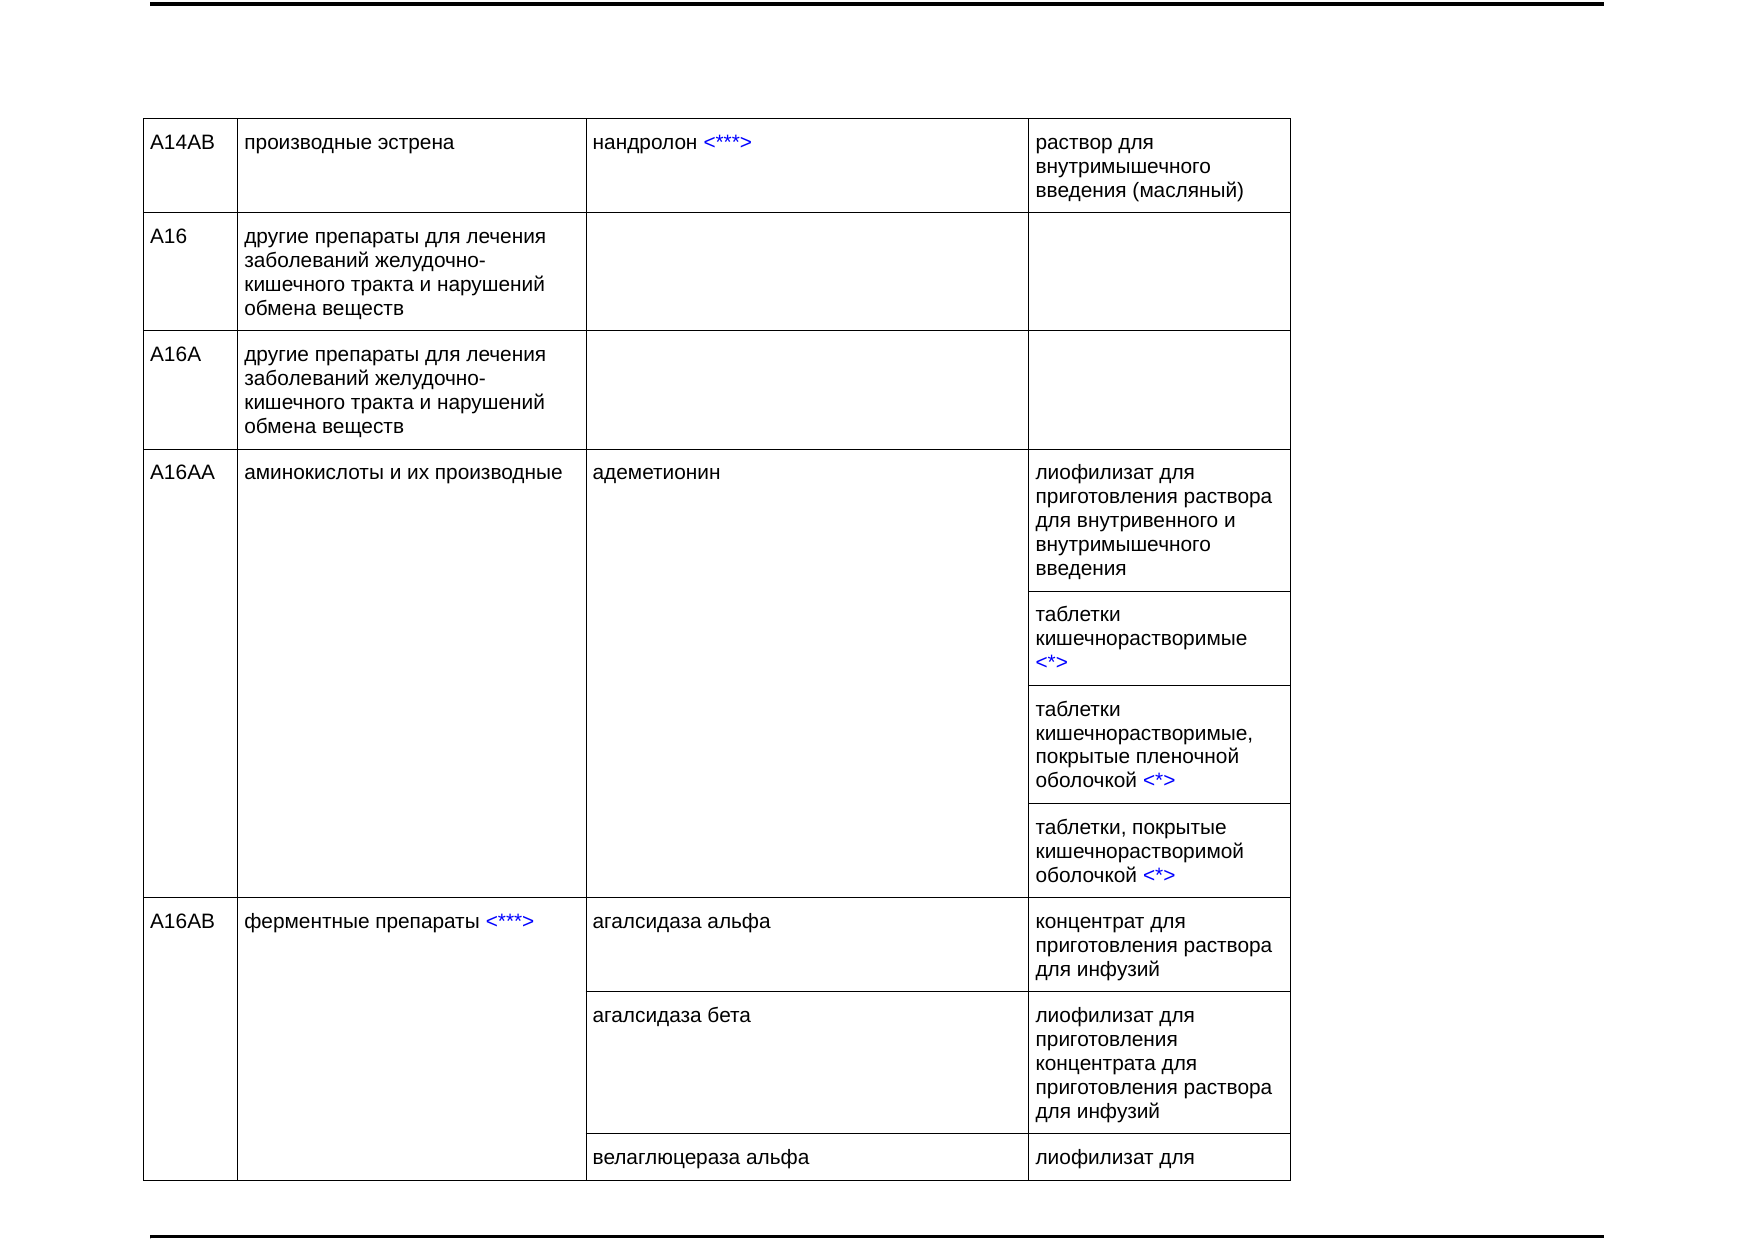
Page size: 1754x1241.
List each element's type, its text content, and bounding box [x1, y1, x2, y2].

table_cell аминокислоты и их производные [238, 450, 586, 897]
table_cell агалсидаза бета [587, 992, 1028, 1133]
table_cell производные эстрена [238, 119, 586, 212]
table_cell другие препараты для лечения заболеваний желудочно-кишечного тракта и нарушений обмена веществ [238, 331, 586, 448]
table_cell [587, 213, 1028, 330]
table_cell лиофилизат для приготовления раствора для внутривенного и внутримышечного введения [1029, 450, 1290, 591]
table_cell A16AB [144, 898, 237, 1179]
table_cell лиофилизат для [1029, 1134, 1290, 1179]
table_cell раствор для внутримышечного введения (масляный) [1029, 119, 1290, 212]
table_cell адеметионин [587, 450, 1028, 897]
table_cell A14AB [144, 119, 237, 212]
table_cell [1029, 331, 1290, 448]
table_cell таблетки кишечнорастворимые <*> [1029, 592, 1290, 685]
table_cell [587, 331, 1028, 448]
table_cell таблетки кишечнорастворимые, покрытые пленочной оболочкой <*> [1029, 686, 1290, 803]
table_cell таблетки, покрытые кишечнорастворимой оболочкой <*> [1029, 804, 1290, 897]
table_cell A16A [144, 331, 237, 448]
table_cell агалсидаза альфа [587, 898, 1028, 991]
table_cell A16 [144, 213, 237, 330]
table_cell концентрат для приготовления раствора для инфузий [1029, 898, 1290, 991]
table_cell велаглюцераза альфа [587, 1134, 1028, 1179]
table_cell [1029, 213, 1290, 330]
table_cell ферментные препараты <***> [238, 898, 586, 1179]
table_cell A16AA [144, 450, 237, 897]
table_cell другие препараты для лечения заболеваний желудочно-кишечного тракта и нарушений обмена веществ [238, 213, 586, 330]
table_cell лиофилизат для приготовления концентрата для приготовления раствора для инфузий [1029, 992, 1290, 1133]
table_cell нандролон <***> [587, 119, 1028, 212]
